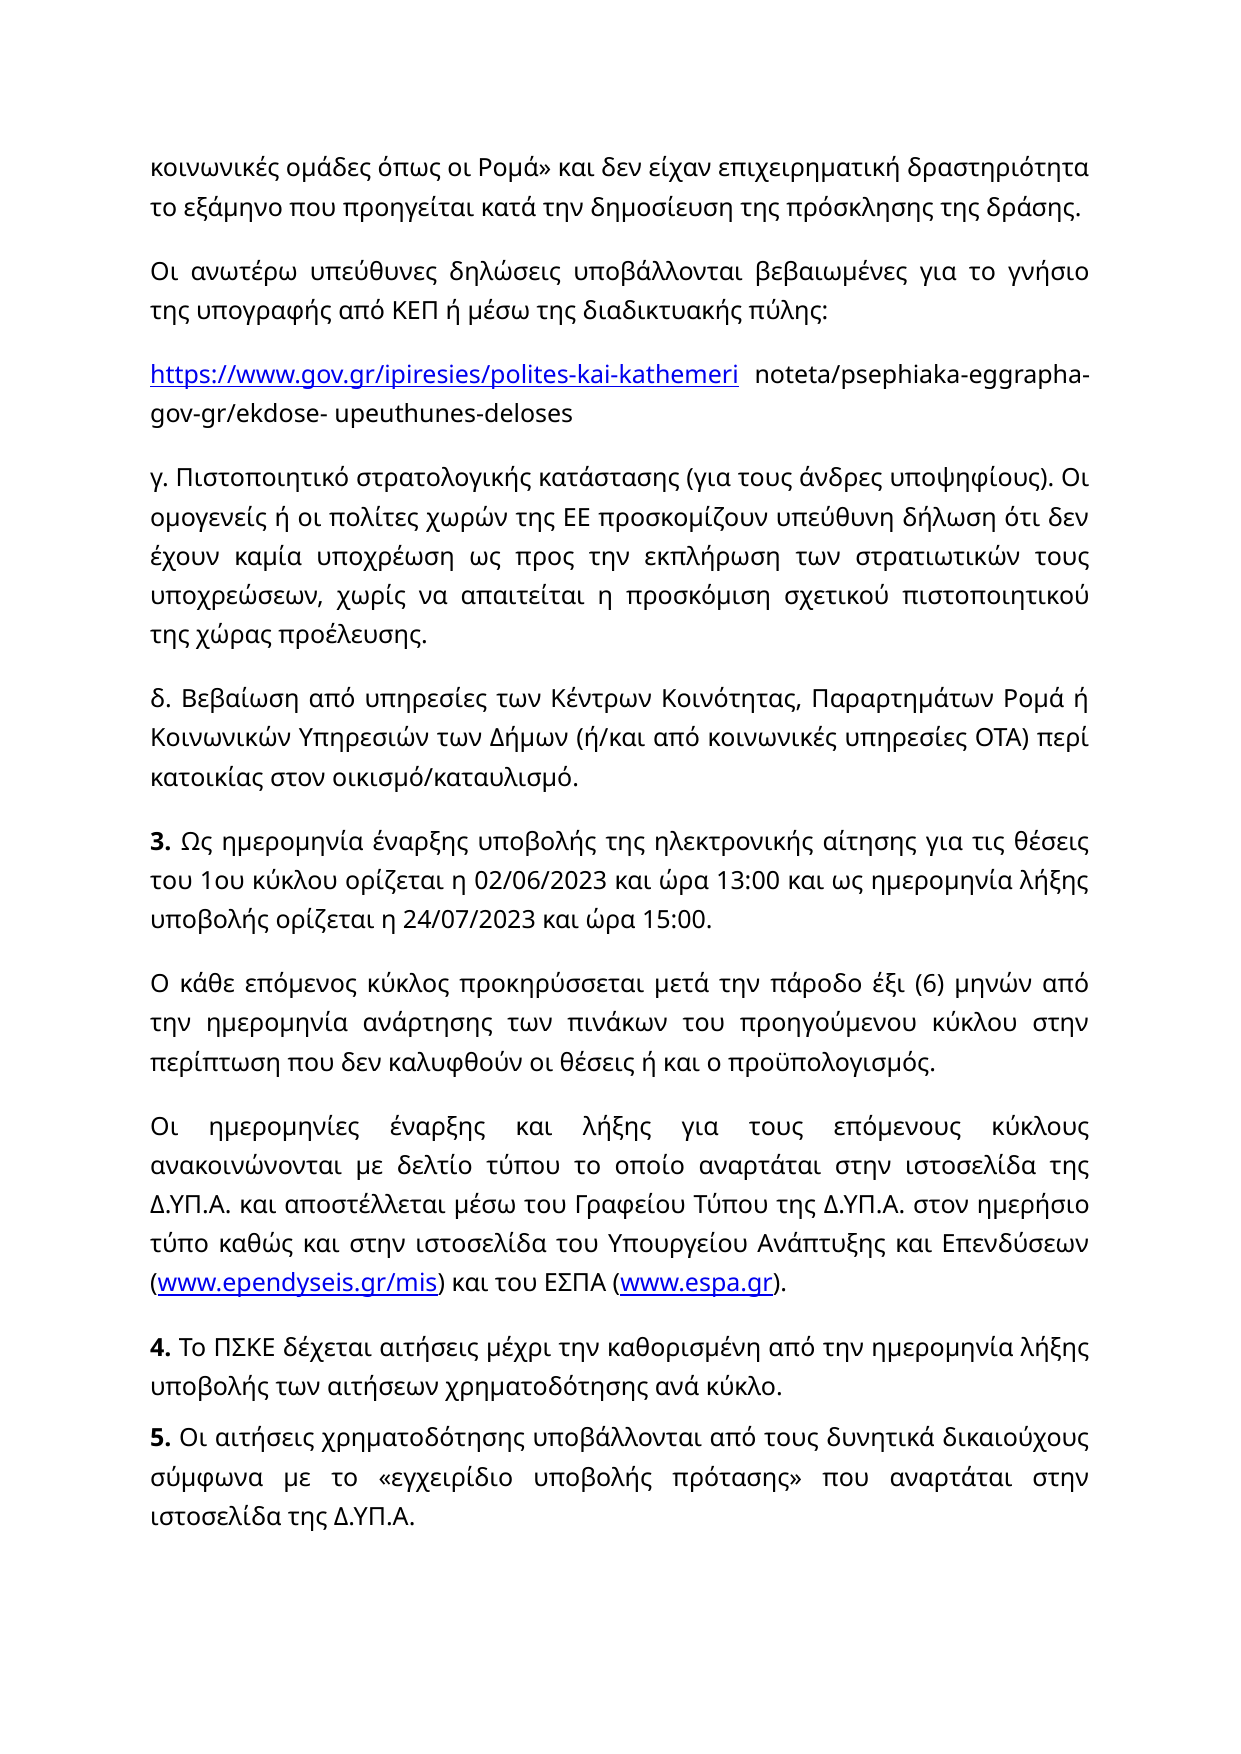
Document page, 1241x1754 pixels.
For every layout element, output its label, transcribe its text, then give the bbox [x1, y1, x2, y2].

text δ. Βεβαίωση από υπηρεσίες των Κέντρων Κοινότητας, Παραρτημάτων Ρομά ή Κοινωνικών Υπηρεσιών των Δήμων (ή/και από κοινωνικές υπηρεσίες ΟΤΑ) περί κατοικίας στον οικισμό/καταυλισμό. [150, 681, 1090, 793]
text Οι ημερομηνίες έναρξης και λήξης για τους επόμενους κύκλους ανακοινώνονται με δελτίο τύπου το οποίο αναρτάται στην ιστοσελίδα της Δ.ΥΠ.Α. και αποστέλλεται μέσω του Γραφείου Τύπου της Δ.ΥΠ.Α. στον ημερήσιο τύπο καθώς και στην ιστοσελίδα του Υπουργείου Ανάπτυξης και Επενδύσεων (www.ependyseis.gr/mis) και του ΕΣΠΑ (www.espa.gr). [150, 1108, 1090, 1299]
text κοινωνικές ομάδες όπως οι Ρομά» και δεν είχαν επιχειρηματική δραστηριότητα το εξάμηνο που προηγείται κατά την δημοσίευση της πρόσκλησης της δράσης. [150, 150, 1090, 223]
text Οι ανωτέρω υπεύθυνες δηλώσεις υποβάλλονται βεβαιωμένες για το γνήσιο της υπογραφής από ΚΕΠ ή μέσω της διαδικτυακής πύλης: [150, 253, 1090, 327]
text γ. Πιστοποιητικό στρατολογικής κατάστασης (για τους άνδρες υποψηφίους). Οι ομογενείς ή οι πολίτες χωρών της ΕΕ προσκομίζουν υπεύθυνη δήλωση ότι δεν έχουν καμία υποχρέωση ως προς την εκπλήρωση των στρατιωτικών τους υποχρεώσεων, χωρίς να απαιτείται η προσκόμιση σχετικού πιστοποιητικού της χώρας προέλευσης. [150, 460, 1090, 651]
text Ο κάθε επόμενος κύκλος προκηρύσσεται μετά την πάροδο έξι (6) μηνών από την ημερομηνία ανάρτησης των πινάκων του προηγούμενου κύκλου στην περίπτωση που δεν καλυφθούν οι θέσεις ή και ο προϋπολογισμός. [150, 966, 1090, 1078]
text 3. Ως ημερομηνία έναρξης υποβολής της ηλεκτρονικής αίτησης για τις θέσεις του 1ου κύκλου ορίζεται η 02/06/2023 και ώρα 13:00 και ως ημερομηνία λήξης υποβολής ορίζεται η 24/07/2023 και ώρα 15:00. [150, 823, 1090, 936]
text 5. Οι αιτήσεις χρηματοδότησης υποβάλλονται από τους δυνητικά δικαιούχους σύμφωνα με το «εγχειρίδιο υποβολής πρότασης» που αναρτάται στην ιστοσελίδα της Δ.ΥΠ.Α. [150, 1420, 1090, 1532]
text https://www.gov.gr/ipiresies/polites-kai-kathemeri noteta/psephiaka-eggrapha-gov-gr/ekdose- upeuthunes-deloses [150, 357, 1090, 430]
text 4. Το ΠΣΚΕ δέχεται αιτήσεις μέχρι την καθορισμένη από την ημερομηνία λήξης υποβολής των αιτήσεων χρηματοδότησης ανά κύκλο. [150, 1329, 1090, 1402]
